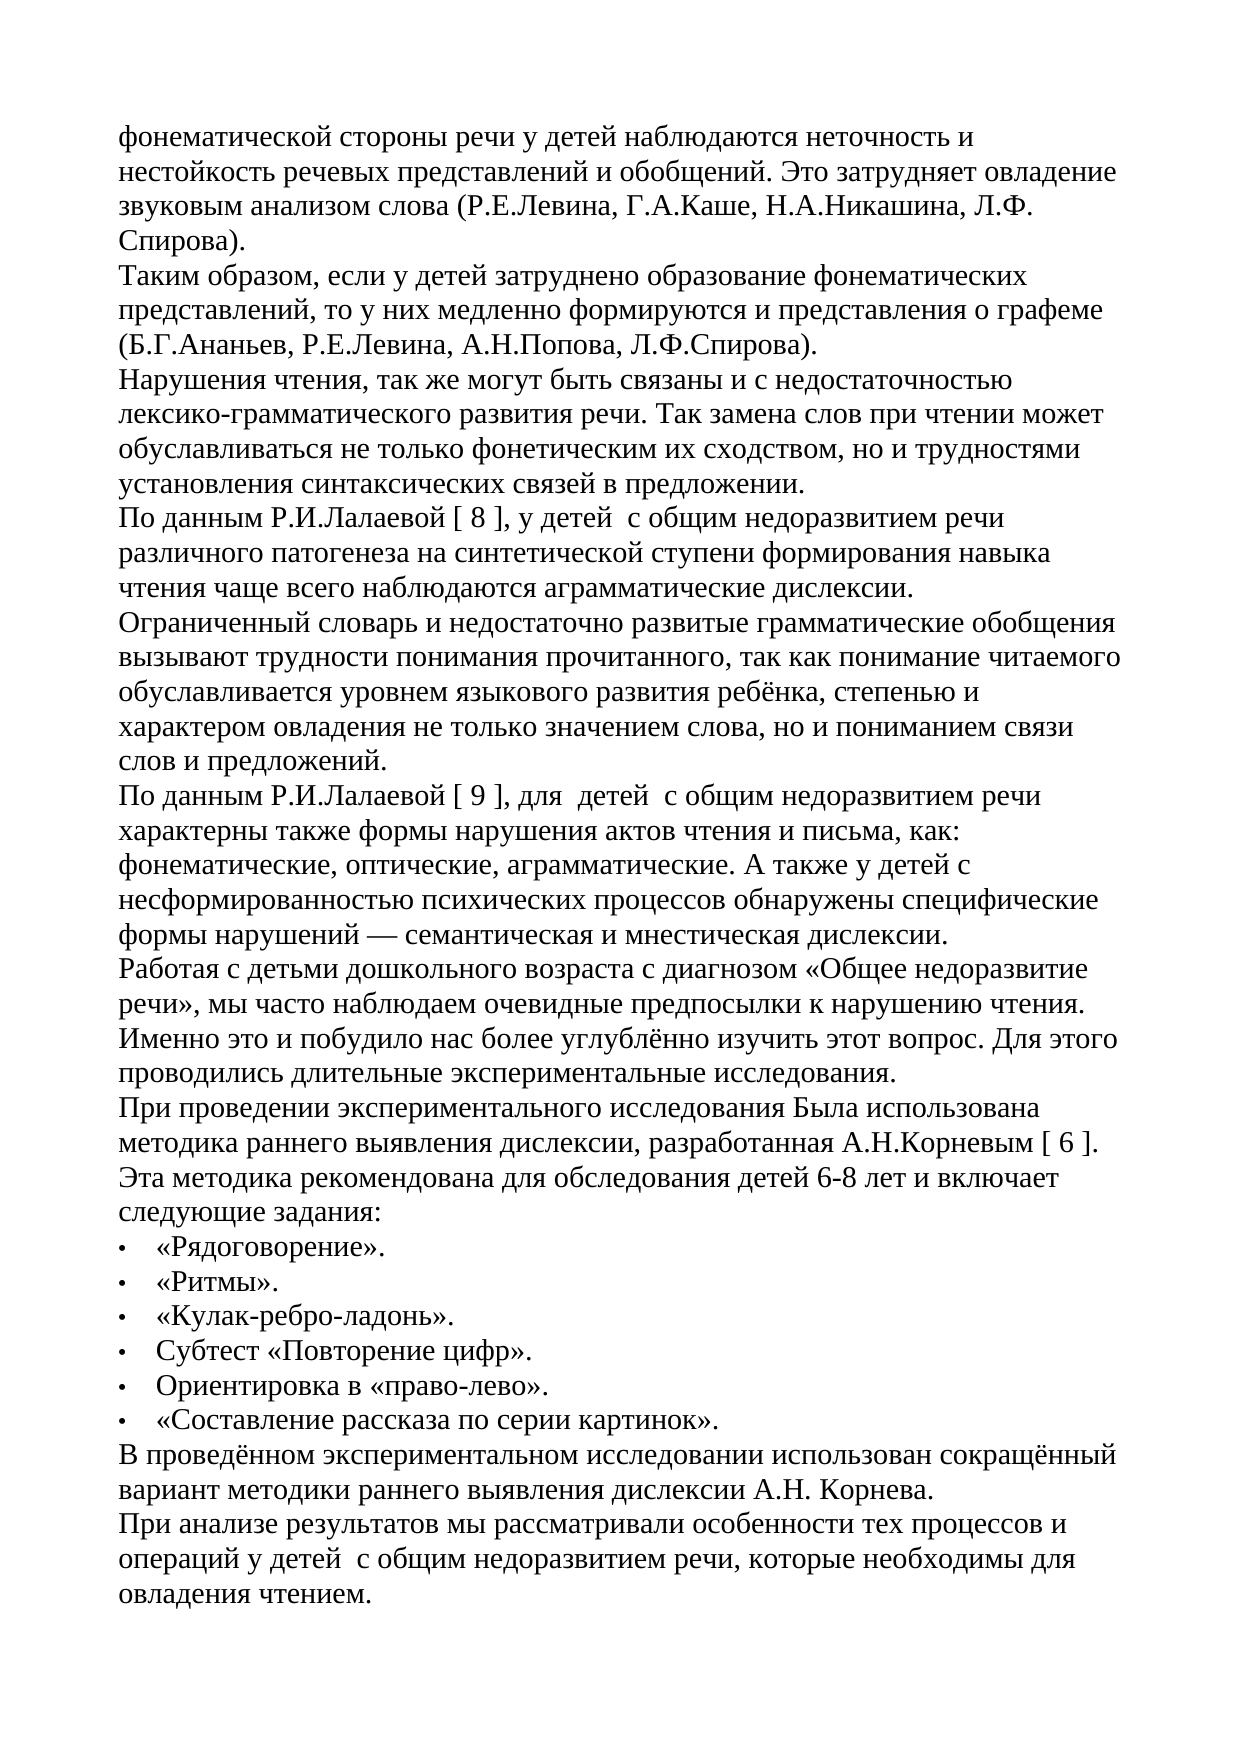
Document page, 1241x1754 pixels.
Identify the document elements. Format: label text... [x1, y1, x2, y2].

text фонематической стороны речи у детей наблюдаются неточность и нестойкость речевых представлений и обобщений. Это затрудняет овладение звуковым анализом слова (Р.Е.Левина, Г.А.Каше, Н.А.Никашина, Л.Ф. Спирова). [118, 118, 1122, 257]
text По данным Р.И.Лалаевой [ 9 ], для детей с общим недоразвитием речи характерны также формы нарушения актов чтения и письма, как: фонематические, оптические, аграмматические. А также у детей с несформированностью психических процессов обнаружены специфические формы нарушений — семантическая и мнестическая дислексии. [118, 777, 1122, 951]
list «Рядоговорение». [81, 1228, 1122, 1263]
text В проведённом экспериментальном исследовании использован сокращённый вариант методики раннего выявления дислексии А.Н. Корнева. [118, 1436, 1122, 1506]
list «Ритмы». [81, 1263, 1122, 1297]
text Нарушения чтения, так же могут быть связаны и с недостаточностью лексико-грамматического развития речи. Так замена слов при чтении может обуславливаться не только фонетическим их сходством, но и трудностями установления синтаксических связей в предложении. [118, 361, 1122, 500]
list Субтест «Повторение цифр». [81, 1332, 1122, 1367]
text По данным Р.И.Лалаевой [ 8 ], у детей с общим недоразвитием речи различного патогенеза на синтетической ступени формирования навыка чтения чаще всего наблюдаются аграмматические дислексии. [118, 500, 1122, 604]
text Таким образом, если у детей затруднено образование фонематических представлений, то у них медленно формируются и представления о графеме (Б.Г.Ананьев, Р.Е.Левина, А.Н.Попова, Л.Ф.Спирова). [118, 257, 1122, 361]
text Эта методика рекомендована для обследования детей 6-8 лет и включает следующие задания: [118, 1159, 1122, 1228]
text При проведении экспериментального исследования Была использована методика раннего выявления дислексии, разработанная А.Н.Корневым [ 6 ]. [118, 1089, 1122, 1159]
text Работая с детьми дошкольного возраста с диагнозом «Общее недоразвитие речи», мы часто наблюдаем очевидные предпосылки к нарушению чтения. Именно это и побудило нас более углублённо изучить этот вопрос. Для этого проводились длительные экспериментальные исследования. [118, 951, 1122, 1089]
list «Кулак-ребро-ладонь». [81, 1297, 1122, 1332]
list «Составление рассказа по серии картинок». [81, 1402, 1122, 1436]
list Ориентировка в «право-лево». [81, 1367, 1122, 1402]
text При анализе результатов мы рассматривали особенности тех процессов и операций у детей с общим недоразвитием речи, которые необходимы для овладения чтением. [118, 1506, 1122, 1610]
text Ограниченный словарь и недостаточно развитые грамматические обобщения вызывают трудности понимания прочитанного, так как понимание читаемого обуславливается уровнем языкового развития ребёнка, степенью и характером овладения не только значением слова, но и пониманием связи слов и предложений. [118, 604, 1122, 777]
